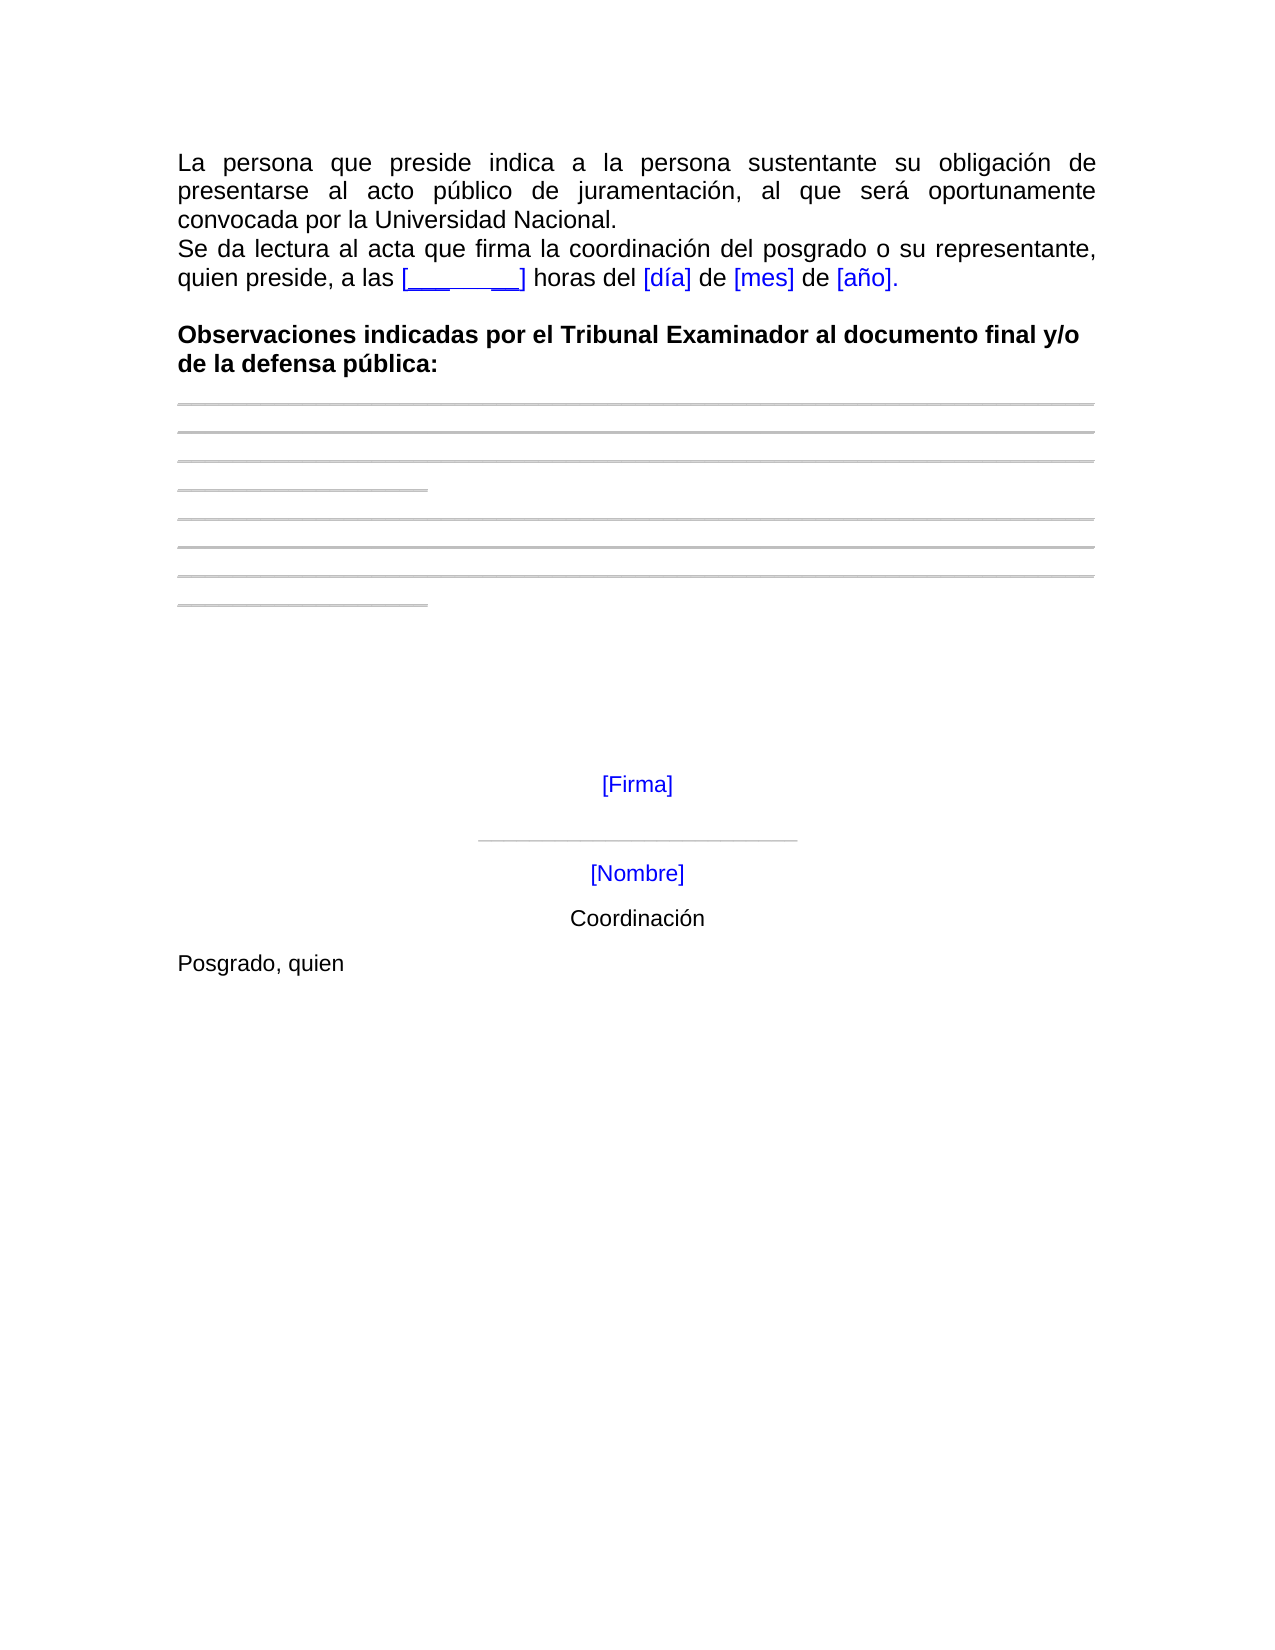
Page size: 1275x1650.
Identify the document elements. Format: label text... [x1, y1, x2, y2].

text Observaciones indicadas por el Tribunal Examinador al documento final y/o de la defensa pública: [177, 320, 1098, 378]
text _________________________ [177, 816, 1098, 842]
text [Firma] [177, 771, 1098, 797]
text [Nombre] [177, 860, 1098, 887]
text Coordinación [177, 905, 1098, 931]
text Se da lectura al acta que firma la coordinación del posgrado o su representante, quien preside, a las [________] horas del [día] de [mes] de [año]. [177, 234, 1098, 291]
text Posgrado, quien [177, 950, 1098, 976]
text ________________________________________________________________________________________________________________________________________________________________________________________________________________________ [177, 378, 1098, 493]
text La persona que preside indica a la persona sustentante su obligación de presentarse al acto público de juramentación, al que será oportunamente convocada por la Universidad Nacional. [177, 148, 1098, 234]
text ________________________________________________________________________________________________________________________________________________________________________________________________________________________ [177, 493, 1098, 608]
